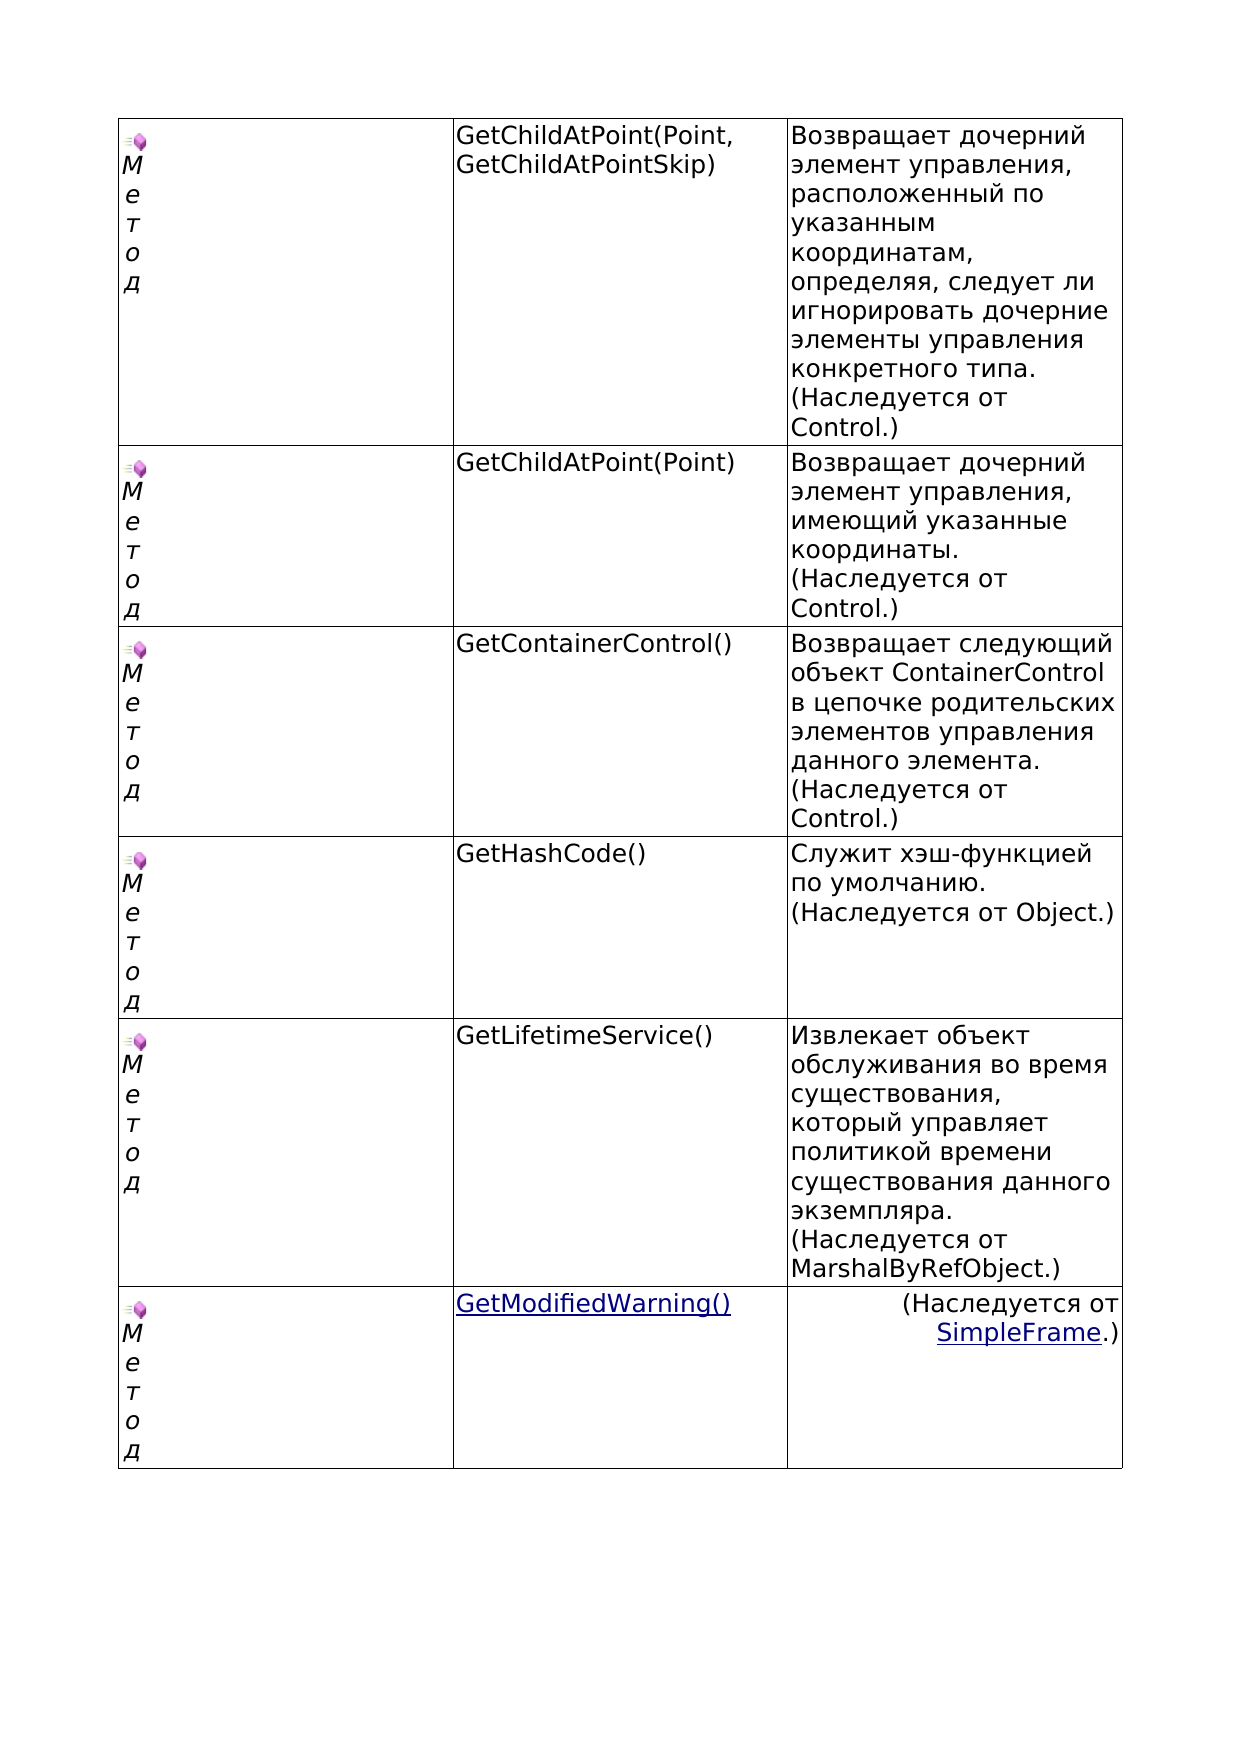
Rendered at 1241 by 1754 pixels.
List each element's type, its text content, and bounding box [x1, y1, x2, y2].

table_cell GetChildAtPoint(Point, GetChildAtPointSkip) [454, 119, 787, 445]
table_cell [119, 1287, 453, 1468]
table_cell GetHashCode() [454, 837, 787, 1018]
table_cell [119, 446, 453, 626]
picture [121, 852, 147, 870]
table_cell Служит хэш-функцией по умолчанию. (Наследуется от Object.) [788, 837, 1122, 1018]
table_cell [119, 837, 453, 1018]
table_cell [119, 1019, 453, 1286]
table_cell Возвращает следующий объект ContainerControl в цепочке родительских элементов управления данного элемента. (Наследуется от Control.) [788, 627, 1122, 836]
table_cell Возвращает дочерний элемент управления, расположенный по указанным координатам, определяя, следует ли игнорировать дочерние элементы управления конкретного типа. (Наследуется от Control.) [788, 119, 1122, 445]
table_cell [119, 119, 453, 445]
picture [121, 460, 147, 478]
table_cell GetModifiedWarning() [454, 1287, 787, 1468]
table_cell Возвращает дочерний элемент управления, имеющий указанные координаты. (Наследуется от Control.) [788, 446, 1122, 626]
picture [121, 1301, 147, 1319]
table_cell GetContainerControl() [454, 627, 787, 836]
picture [121, 133, 147, 151]
table_cell Извлекает объект обслуживания во время существования, который управляет политикой времени существования данного экземпляра. (Наследуется от MarshalByRefObject.) [788, 1019, 1122, 1286]
table_cell (Наследуется от SimpleFrame.) [788, 1287, 1122, 1468]
table_cell GetChildAtPoint(Point) [454, 446, 787, 626]
picture [121, 641, 147, 659]
table_cell [119, 627, 453, 836]
picture [121, 1033, 147, 1051]
table_cell GetLifetimeService() [454, 1019, 787, 1286]
